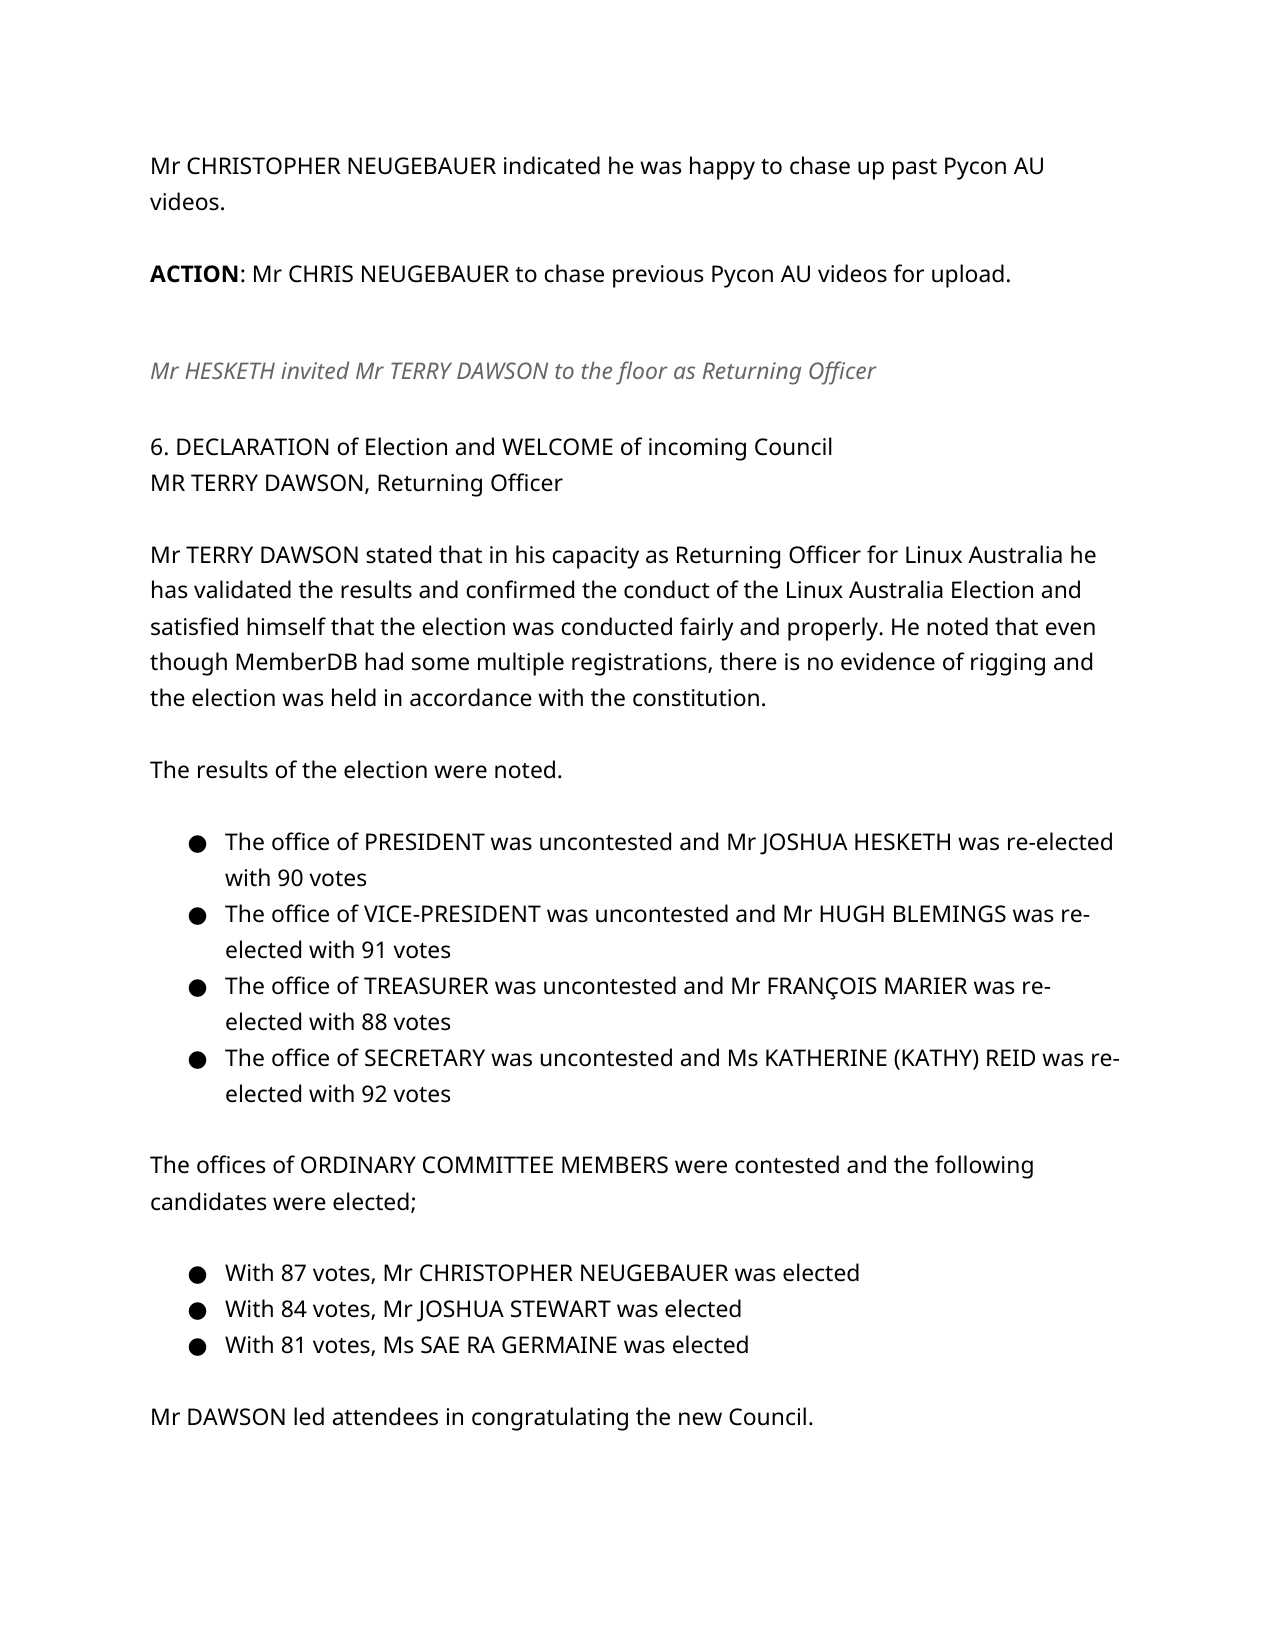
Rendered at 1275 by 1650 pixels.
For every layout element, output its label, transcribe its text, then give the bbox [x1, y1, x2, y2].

text Mr CHRISTOPHER NEUGEBAUER indicated he was happy to chase up past Pycon AU videos. [150, 150, 1125, 217]
list With 84 votes, Mr JOSHUA STEWART was elected [187, 1293, 1125, 1324]
subtitle Mr HESKETH invited Mr TERRY DAWSON to the floor as Returning Officer [150, 355, 1125, 386]
list The office of SECRETARY was uncontested and Ms KATHERINE (KATHY) REID was re-elected with 92 votes [187, 1042, 1125, 1109]
list The office of TREASURER was uncontested and Mr FRANÇOIS MARIER was re-elected with 88 votes [187, 970, 1125, 1037]
list The office of PRESIDENT was uncontested and Mr JOSHUA HESKETH was re-elected with 90 votes [187, 826, 1125, 893]
list With 81 votes, Ms SAE RA GERMAINE was elected [187, 1329, 1125, 1360]
text The results of the election were noted. [150, 754, 1125, 785]
list With 87 votes, Mr CHRISTOPHER NEUGEBAUER was elected [187, 1257, 1125, 1288]
text The offices of ORDINARY COMMITTEE MEMBERS were contested and the following candidates were elected; [150, 1149, 1125, 1217]
text 6. DECLARATION of Election and WELCOME of incoming Council [150, 431, 1125, 462]
text Mr TERRY DAWSON stated that in his capacity as Returning Officer for Linux Australia he has validated the results and confirmed the conduct of the Linux Australia Election and satisfied himself that the election was conducted fairly and properly. He noted that even though MemberDB had some multiple registrations, there is no evidence of rigging and the election was held in accordance with the constitution. [150, 538, 1125, 713]
text MR TERRY DAWSON, Returning Officer [150, 467, 1125, 498]
list The office of VICE-PRESIDENT was uncontested and Mr HUGH BLEMINGS was re-elected with 91 votes [187, 898, 1125, 965]
text ACTION: Mr CHRIS NEUGEBAUER to chase previous Pycon AU videos for upload. [150, 258, 1125, 289]
text Mr DAWSON led attendees in congratulating the new Council. [150, 1401, 1125, 1432]
